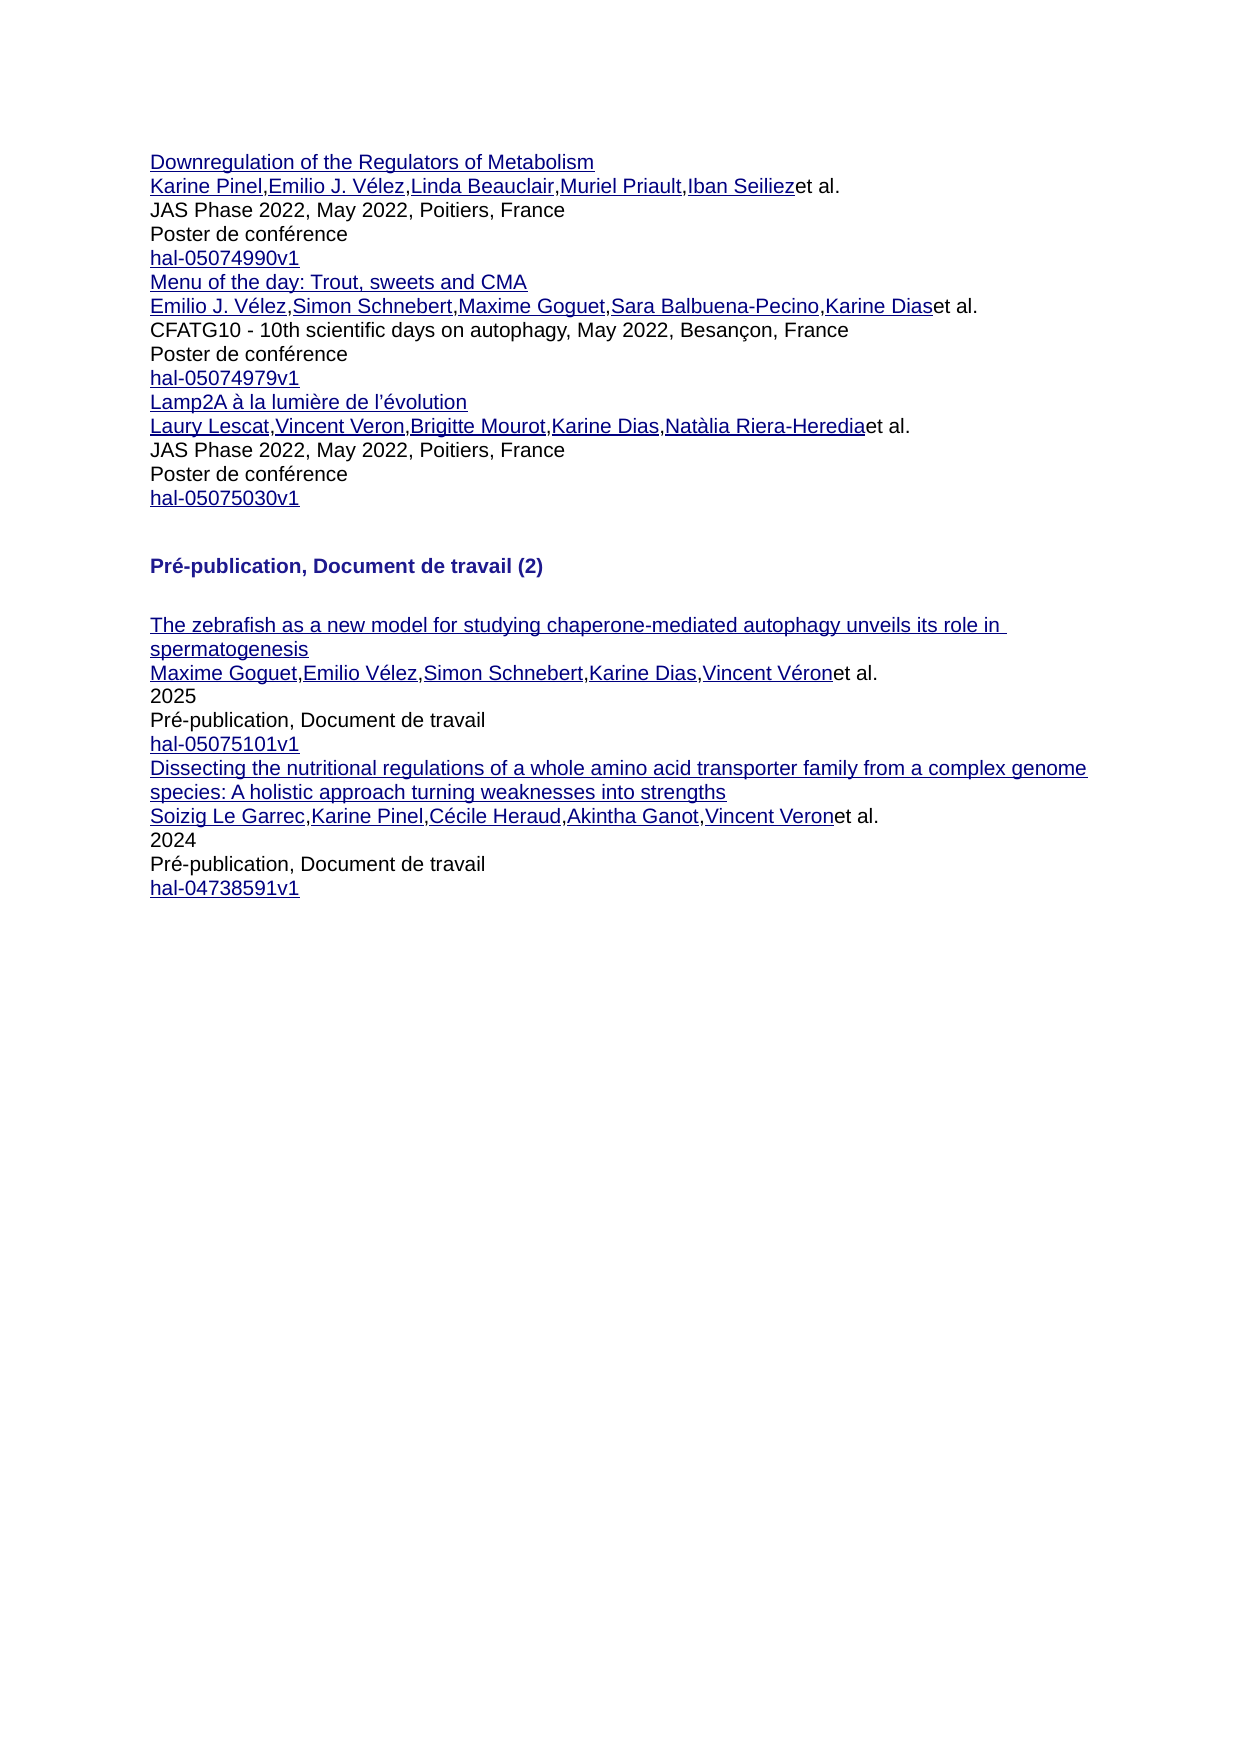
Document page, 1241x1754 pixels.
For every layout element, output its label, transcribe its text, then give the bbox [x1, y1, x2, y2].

subtitle Pré-publication, Document de travail (2) [150, 554, 1090, 578]
table_cell Dissecting the nutritional regulations of a whole amino acid transporter family from a complex genome species: A holistic approach turning weaknesses into strengths Soizig Le Garrec,Karine Pinel,Cécile Heraud,Akintha Ganot,Vincent Veronet al. 2024 Pré-publication, Document de travail hal-04738591v1 [150, 756, 1090, 900]
table_cell Lamp2A à la lumière de l’évolution Laury Lescat,Vincent Veron,Brigitte Mourot,Karine Dias,Natàlia Riera-Herediaet al. JAS Phase 2022, May 2022, Poitiers, France Poster de conférence hal-05075030v1 [150, 390, 1090, 509]
table_header The zebrafish as a new model for studying chaperone-mediated autophagy unveils its role in spermatogenesis Maxime Goguet,Emilio Vélez,Simon Schnebert,Karine Dias,Vincent Véronet al. 2025 Pré-publication, Document de travail hal-05075101v1 [150, 613, 1090, 756]
table_cell Downregulation of the Regulators of Metabolism Karine Pinel,Emilio J. Vélez,Linda Beauclair,Muriel Priault,Iban Seiliezet al. JAS Phase 2022, May 2022, Poitiers, France Poster de conférence hal-05074990v1 [150, 150, 1090, 270]
table_cell Menu of the day: Trout, sweets and CMA Emilio J. Vélez,Simon Schnebert,Maxime Goguet,Sara Balbuena-Pecino,Karine Diaset al. CFATG10 - 10th scientific days on autophagy, May 2022, Besançon, France Poster de conférence hal-05074979v1 [150, 270, 1090, 389]
